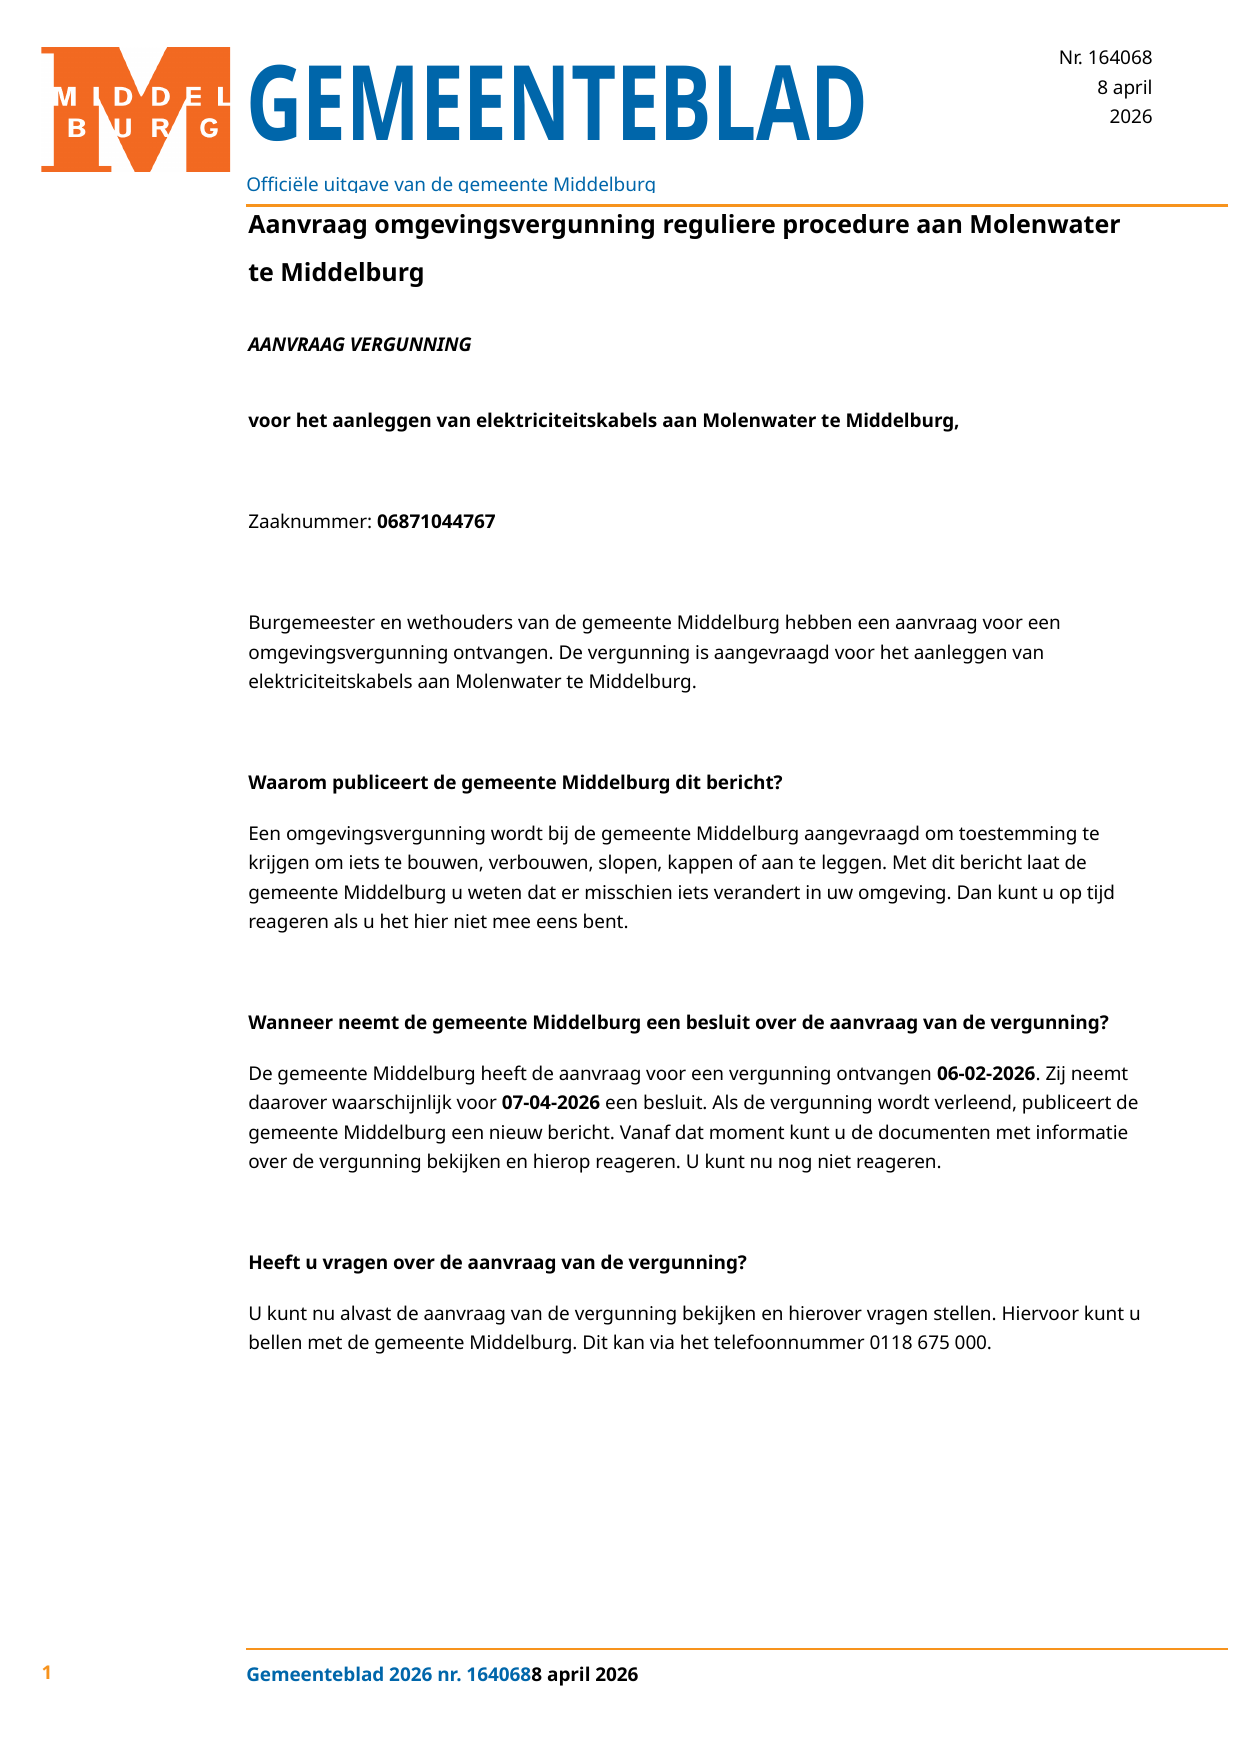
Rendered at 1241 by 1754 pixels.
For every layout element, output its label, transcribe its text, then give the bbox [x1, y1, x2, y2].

text Burgemeester en wethouders van de gemeente Middelburg hebben een aanvraag voor een omgevingsvergunning ontvangen. De vergunning is aangevraagd voor het aanleggen van elektriciteitskabels aan Molenwater te Middelburg. [248, 609, 1152, 694]
picture [41, 47, 231, 172]
text AANVRAAG VERGUNNING [248, 331, 1152, 357]
text De gemeente Middelburg heeft de aanvraag voor een vergunning ontvangen 06-02-2026. Zij neemt daarover waarschijnlijk voor 07-04-2026 een besluit. Als de vergunning wordt verleend, publiceert de gemeente Middelburg een nieuw bericht. Vanaf dat moment kunt u de documenten met informatie over de vergunning bekijken en hierop reageren. U kunt nu nog niet reageren. [248, 1060, 1152, 1174]
text U kunt nu alvast de aanvraag van de vergunning bekijken en hierover vragen stellen. Hiervoor kunt u bellen met de gemeente Middelburg. Dit kan via het telefoonnummer 0118 675 000. [248, 1300, 1152, 1355]
text Zaaknummer: 06871044767 [248, 508, 1152, 534]
text voor het aanleggen van elektriciteitskabels aan Molenwater te Middelburg, [248, 408, 1152, 433]
text Wanneer neemt de gemeente Middelburg een besluit over de aanvraag van de vergunning? [248, 1009, 1152, 1035]
text Aanvraag omgevingsvergunning reguliere procedure aan Molenwater te Middelburg [248, 207, 1152, 288]
text Een omgevingsvergunning wordt bij de gemeente Middelburg aangevraagd om toestemming te krijgen om iets te bouwen, verbouwen, slopen, kappen of aan te leggen. Met dit bericht laat de gemeente Middelburg u weten dat er misschien iets verandert in uw omgeving. Dan kunt u op tijd reageren als u het hier niet mee eens bent. [248, 820, 1152, 934]
text Waarom publiceert de gemeente Middelburg dit bericht? [248, 769, 1152, 795]
text Heeft u vragen over de aanvraag van de vergunning? [248, 1249, 1152, 1275]
